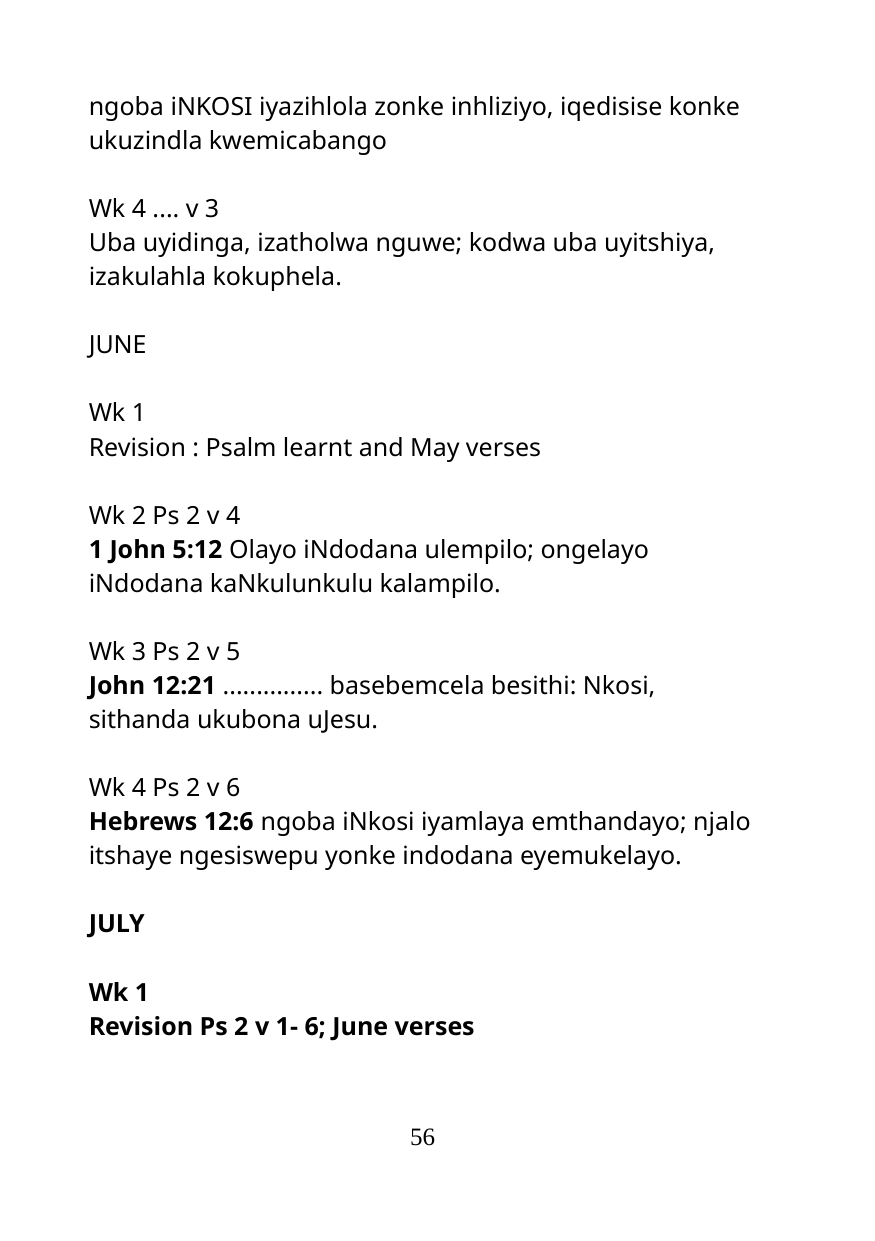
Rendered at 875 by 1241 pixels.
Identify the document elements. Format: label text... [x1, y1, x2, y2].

text ngoba iNKOSI iyazihlola zonke inhliziyo, iqedisise konke ukuzindla kwemicabango [88, 88, 756, 157]
text Wk 4 Ps 2 v 6 [88, 770, 756, 804]
text Wk 4 .... v 3 [88, 191, 756, 225]
text 1 John 5:12 Olayo iNdodana ulempilo; ongelayo iNdodana kaNkulunkulu kalampilo. [88, 531, 756, 599]
text Wk 1 [88, 974, 756, 1008]
text Revision : Psalm learnt and May verses [88, 429, 756, 463]
text Hebrews 12:6 ngoba iNkosi iyamlaya emthandayo; njalo itshaye ngesiswepu yonke indodana eyemukelayo. [88, 804, 756, 872]
text John 12:21 ............... basebemcela besithi: Nkosi, sithanda ukubona uJesu. [88, 668, 756, 736]
text Uba uyidinga, izatholwa nguwe; kodwa uba uyitshiya, izakulahla kokuphela. [88, 225, 756, 293]
text Wk 1 [88, 395, 756, 429]
text Revision Ps 2 v 1- 6; June verses [88, 1008, 756, 1042]
text Wk 3 Ps 2 v 5 [88, 633, 756, 668]
text Wk 2 Ps 2 v 4 [88, 497, 756, 531]
text JUNE [88, 327, 756, 361]
text JULY [88, 906, 756, 940]
